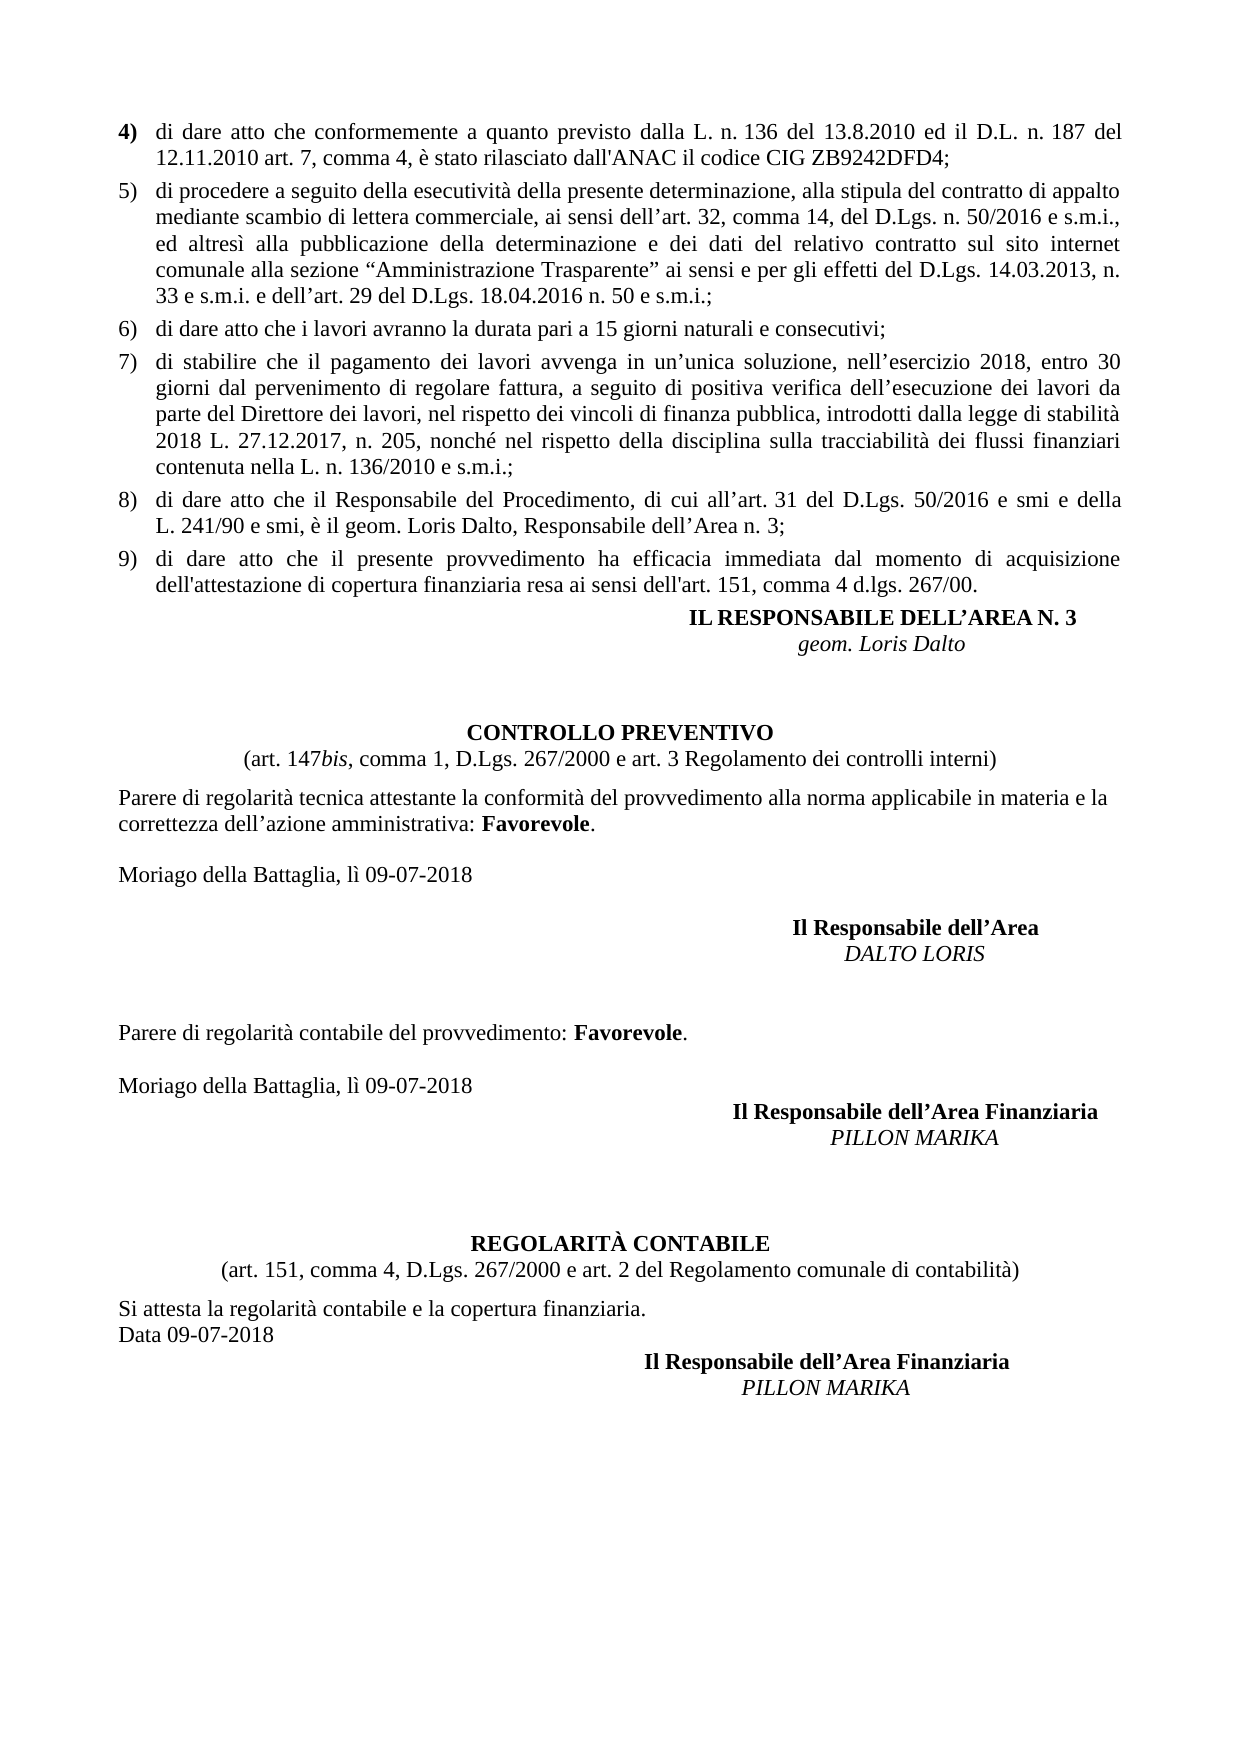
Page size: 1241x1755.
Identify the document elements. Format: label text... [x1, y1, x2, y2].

list di procedere a seguito della esecutività della presente determinazione, alla stipula del contratto di appalto mediante scambio di lettera commerciale, ai sensi dell’art. 32, comma 14, del D.Lgs. n. 50/2016 e s.m.i., ed altresì alla pubblicazione della determinazione e dei dati del relativo contratto sul sito internet comunale alla sezione “Amministrazione Trasparente” ai sensi e per gli effetti del D.Lgs. 14.03.2013, n. 33 e s.m.i. e dell’art. 29 del D.Lgs. 18.04.2016 n. 50 e s.m.i.; [118, 177, 1122, 309]
text Moriago della Battaglia, lì 09-07-2018 [118, 1072, 1122, 1098]
list di stabilire che il pagamento dei lavori avvenga in un’unica soluzione, nell’esercizio 2018, entro 30 giorni dal pervenimento di regolare fattura, a seguito di positiva verifica dell’esecuzione dei lavori da parte del Direttore dei lavori, nel rispetto dei vincoli di finanza pubblica, introdotti dalla legge di stabilità 2018 L. 27.12.2017, n. 205, nonché nel rispetto della disciplina sulla tracciabilità dei flussi finanziari contenuta nella L. n. 136/2010 e s.m.i.; [118, 348, 1122, 479]
text (art. 151, comma 4, D.Lgs. 267/2000 e art. 2 del Regolamento comunale di contabilità) [118, 1256, 1122, 1282]
text DALTO LORIS [709, 940, 1122, 966]
text PILLON MARIKA [709, 1124, 1122, 1151]
text Si attesta la regolarità contabile e la copertura finanziaria. [118, 1295, 1122, 1321]
text REGOLARITÀ CONTABILE [118, 1230, 1122, 1256]
text Il Responsabile dell’Area Finanziaria [709, 1098, 1122, 1124]
list di dare atto che i lavori avranno la durata pari a 15 giorni naturali e consecutivi; [118, 315, 1122, 341]
text Data 09-07-2018 [118, 1321, 1122, 1348]
text IL RESPONSABILE DELL’AREA N. 3 [643, 604, 1122, 630]
list di dare atto che conformemente a quanto previsto dalla L. n. 136 del 13.8.2010 ed il D.L. n. 187 del 12.11.2010 art. 7, comma 4, è stato rilasciato dall'ANAC il codice CIG ZB9242DFD4; [118, 118, 1122, 171]
text Parere di regolarità contabile del provvedimento: Favorevole. [118, 1019, 1122, 1045]
text (art. 147bis, comma 1, D.Lgs. 267/2000 e art. 3 Regolamento dei controlli interni) [118, 745, 1122, 772]
text Il Responsabile dell’Area Finanziaria [532, 1348, 1122, 1374]
text Il Responsabile dell’Area [709, 913, 1122, 940]
text Moriago della Battaglia, lì 09-07-2018 [118, 861, 1122, 887]
text CONTROLLO PREVENTIVO [118, 719, 1122, 745]
text Parere di regolarità tecnica attestante la conformità del provvedimento alla norma applicabile in materia e la correttezza dell’azione amministrativa: Favorevole. [118, 784, 1122, 837]
text geom. Loris Dalto [643, 630, 1122, 656]
text PILLON MARIKA [532, 1374, 1122, 1400]
list di dare atto che il Responsabile del Procedimento, di cui all’art. 31 del D.Lgs. 50/2016 e smi e della L. 241/90 e smi, è il geom. Loris Dalto, Responsabile dell’Area n. 3; [118, 486, 1122, 538]
list di dare atto che il presente provvedimento ha efficacia immediata dal momento di acquisizione dell'attestazione di copertura finanziaria resa ai sensi dell'art. 151, comma 4 d.lgs. 267/00. [118, 545, 1122, 597]
